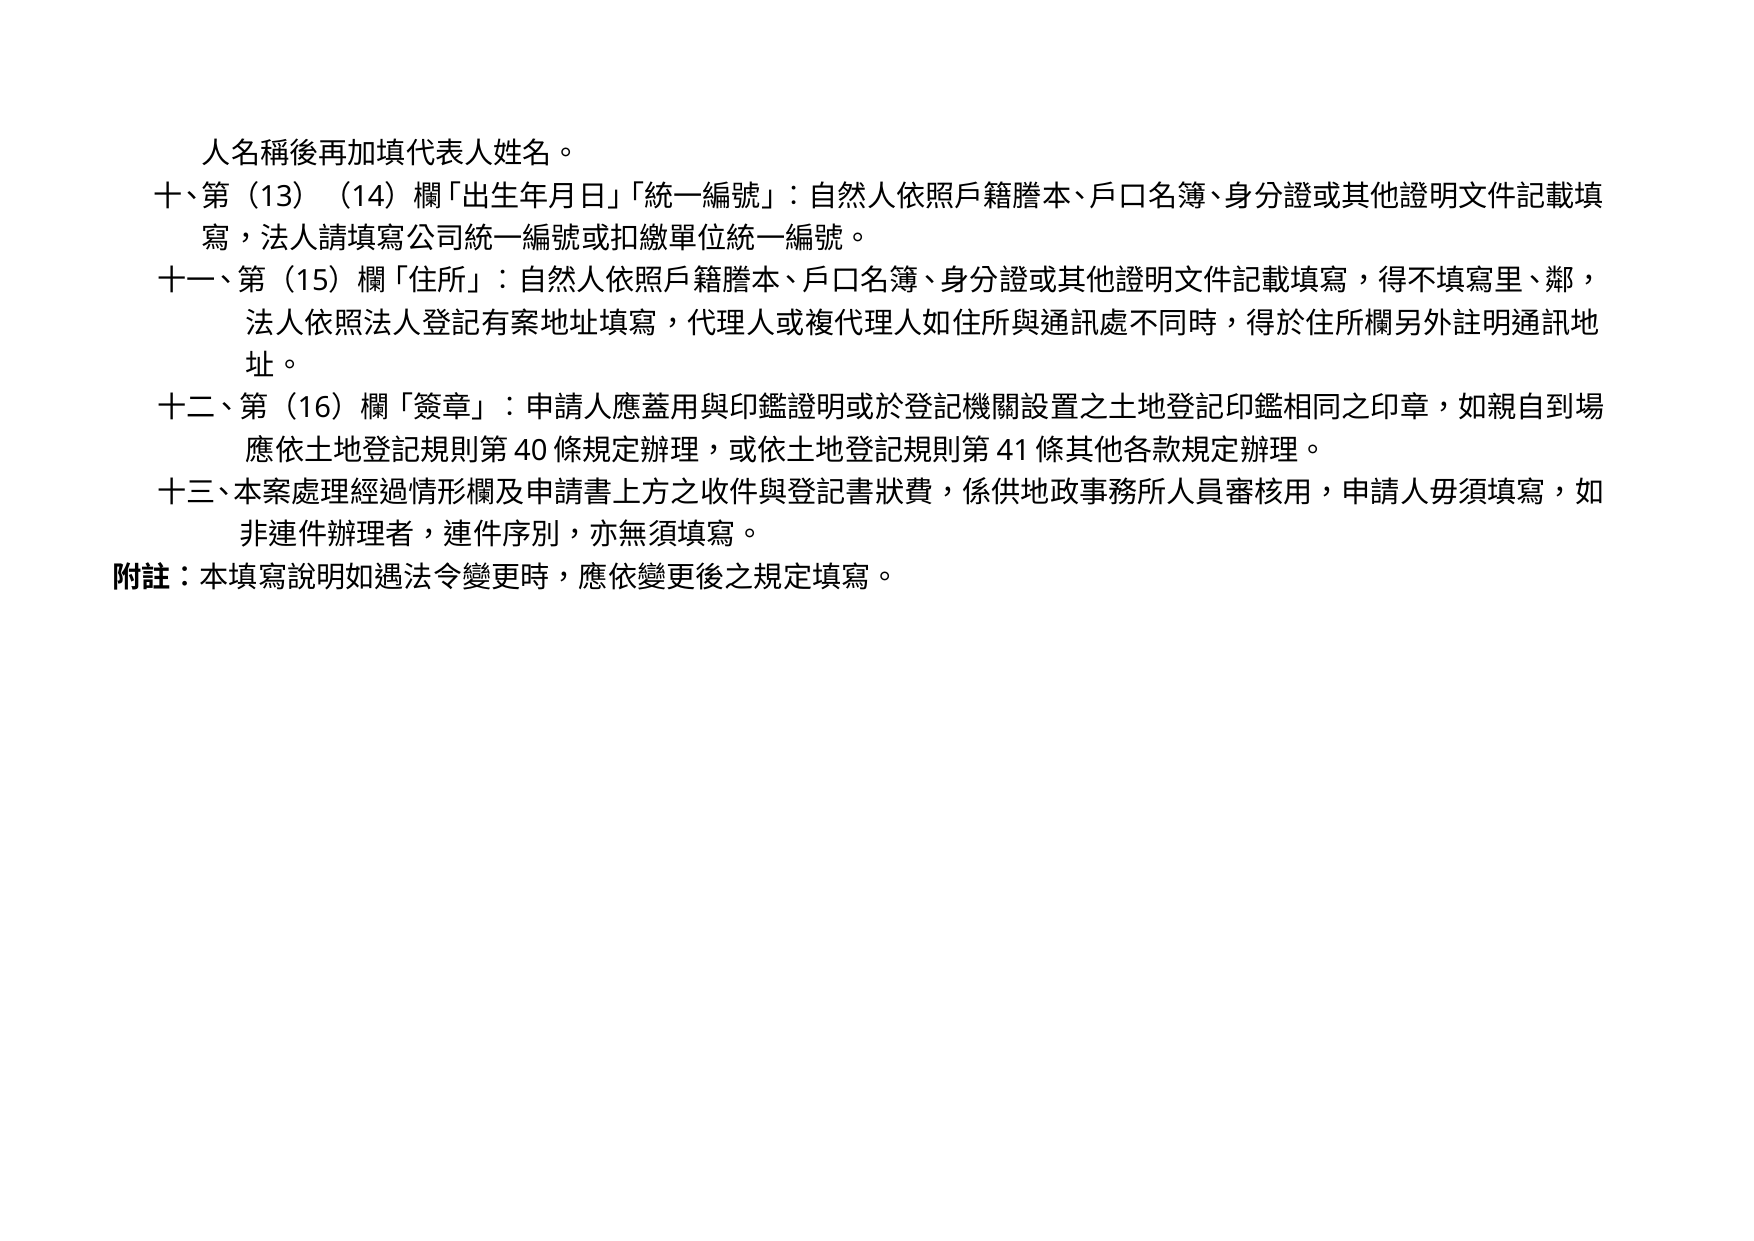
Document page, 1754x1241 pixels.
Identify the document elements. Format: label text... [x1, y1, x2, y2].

text 十三、本案處理經過情形欄及申請書上方之收件與登記書狀費，係供地政事務所人員審核用，申請人毋須填寫，如非連件辦理者，連件序別，亦無須填寫。 [157, 469, 1604, 553]
text 十二、第（16）欄「簽章」︰申請人應蓋用與印鑑證明或於登記機關設置之土地登記印鑑相同之印章，如親自到場應依土地登記規則第40條規定辦理，或依土地登記規則第41條其他各款規定辦理。 [157, 384, 1604, 469]
text 十一、第（15）欄「住所」︰自然人依照戶籍謄本、戶口名簿、身分證或其他證明文件記載填寫，得不填寫里、鄰，法人依照法人登記有案地址填寫，代理人或複代理人如住所與通訊處不同時，得於住所欄另外註明通訊地址。 [157, 257, 1604, 384]
text 十、第（13）（14）欄「出生年月日」「統一編號」︰自然人依照戶籍謄本、戶口名簿、身分證或其他證明文件記載填寫，法人請填寫公司統一編號或扣繳單位統一編號。 [153, 172, 1604, 257]
text 人名稱後再加填代表人姓名。 [157, 130, 1604, 172]
text 附註︰本填寫說明如遇法令變更時，應依變更後之規定填寫。 [112, 553, 1604, 596]
